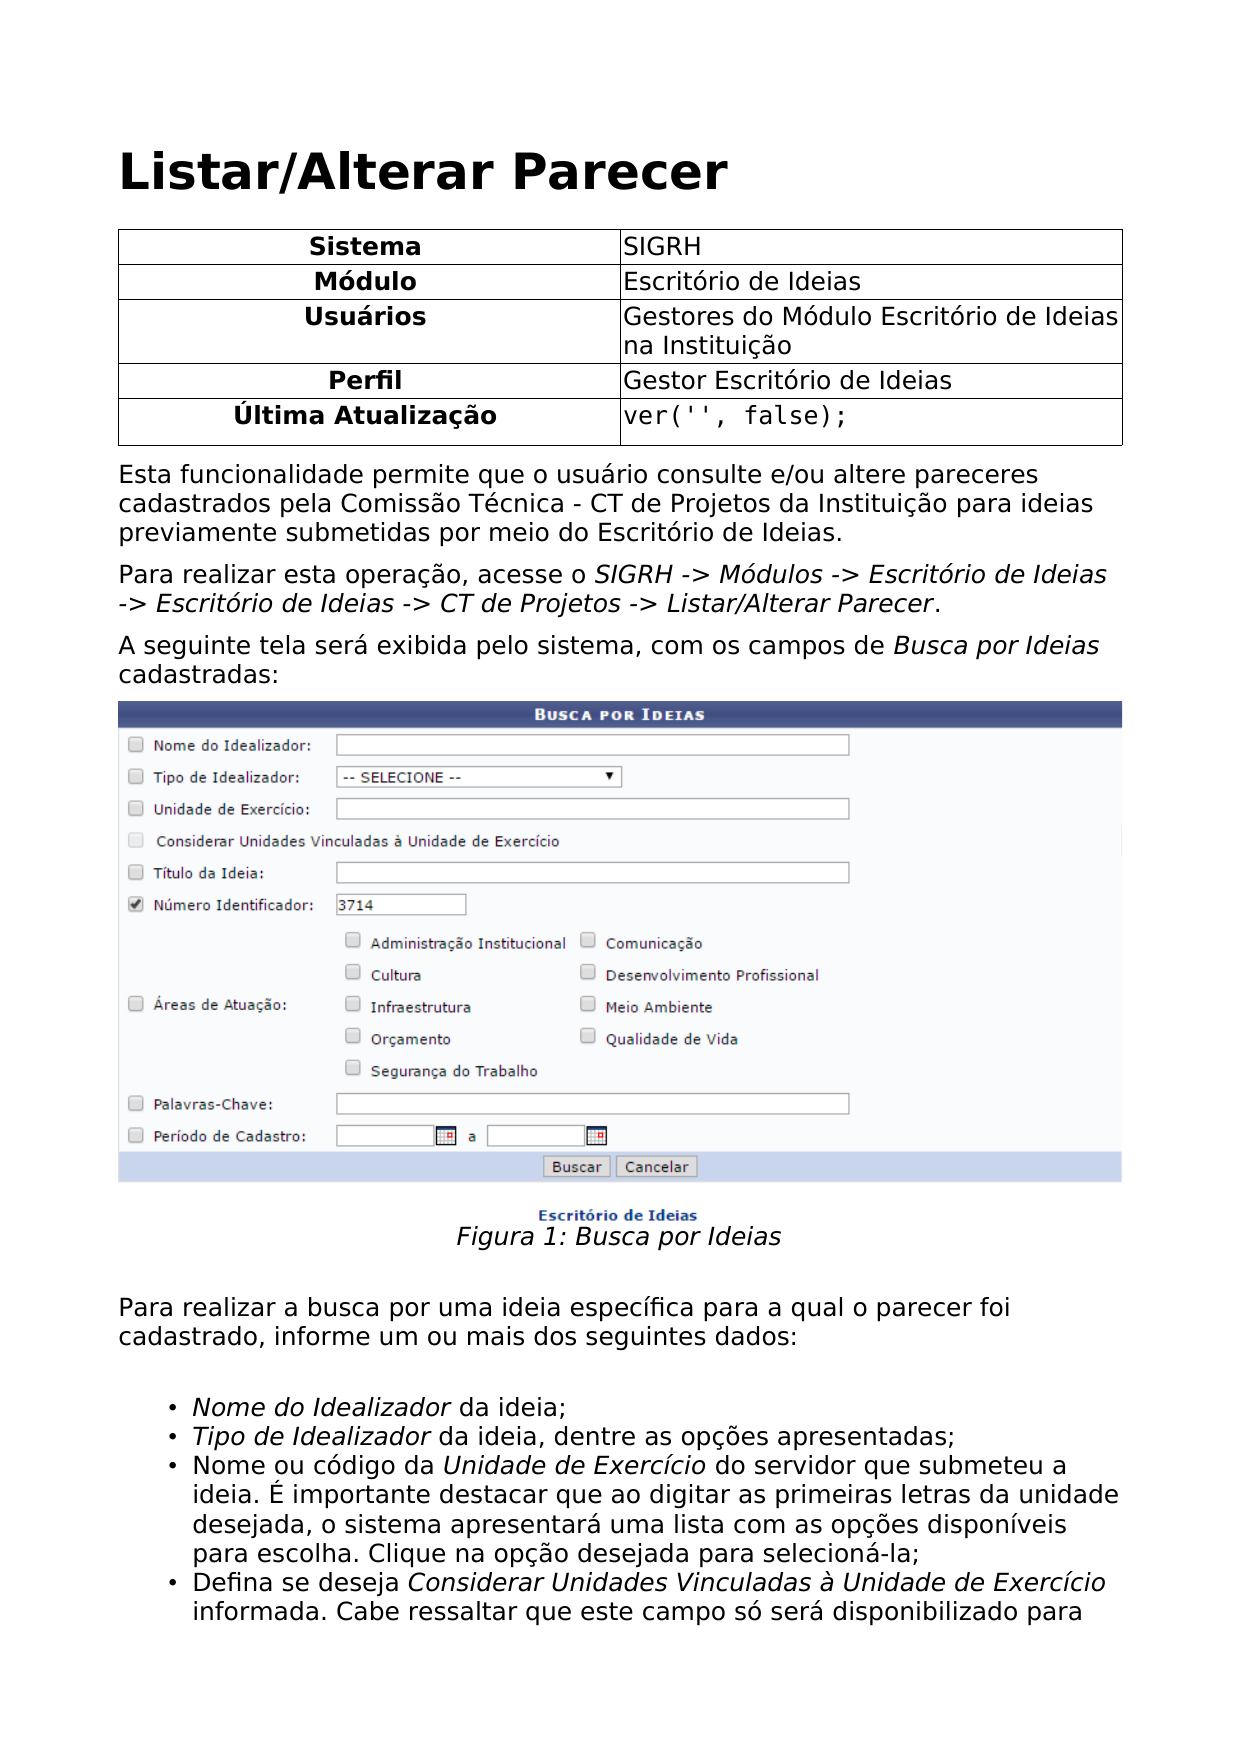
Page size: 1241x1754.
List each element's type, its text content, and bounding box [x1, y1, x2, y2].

table_cell Perfil [119, 364, 620, 398]
picture [118, 701, 1123, 1222]
table_cell ver('', false); [621, 399, 1122, 445]
text A seguinte tela será exibida pelo sistema, com os campos de Busca por Ideias cadastradas: [118, 631, 1122, 689]
subtitle Listar/Alterar Parecer [118, 143, 1122, 201]
table_cell Última Atualização [119, 399, 620, 445]
table_header Sistema [119, 230, 620, 264]
table_cell Gestor Escritório de Ideias [621, 364, 1122, 398]
table_cell Usuários [119, 300, 620, 363]
table_cell Módulo [119, 265, 620, 299]
text Para realizar esta operação, acesse o SIGRH -> Módulos -> Escritório de Ideias -> Escritório de Ideias -> CT de Projetos -> Listar/Alterar Parecer. [118, 560, 1122, 618]
list Nome do Idealizador da ideia; [177, 1393, 1122, 1422]
table_cell Escritório de Ideias [621, 265, 1122, 299]
text Esta funcionalidade permite que o usuário consulte e/ou altere pareceres cadastrados pela Comissão Técnica - CT de Projetos da Instituição para ideias previamente submetidas por meio do Escritório de Ideias. [118, 460, 1122, 547]
table_cell Gestores do Módulo Escritório de Ideias na Instituição [621, 300, 1122, 363]
list Nome ou código da Unidade de Exercício do servidor que submeteu a ideia. É importante destacar que ao digitar as primeiras letras da unidade desejada, o sistema apresentará uma lista com as opções disponíveis para escolha. Clique na opção desejada para selecioná-la; [177, 1452, 1122, 1568]
text Figura 1: Busca por Ideias [118, 1222, 1122, 1251]
table_header SIGRH [621, 230, 1122, 264]
list Tipo de Idealizador da ideia, dentre as opções apresentadas; [177, 1422, 1122, 1452]
text Para realizar a busca por uma ideia específica para a qual o parecer foi cadastrado, informe um ou mais dos seguintes dados: [118, 1293, 1122, 1351]
list Defina se deseja Considerar Unidades Vinculadas à Unidade de Exercício informada. Cabe ressaltar que este campo só será disponibilizado para [177, 1568, 1122, 1627]
